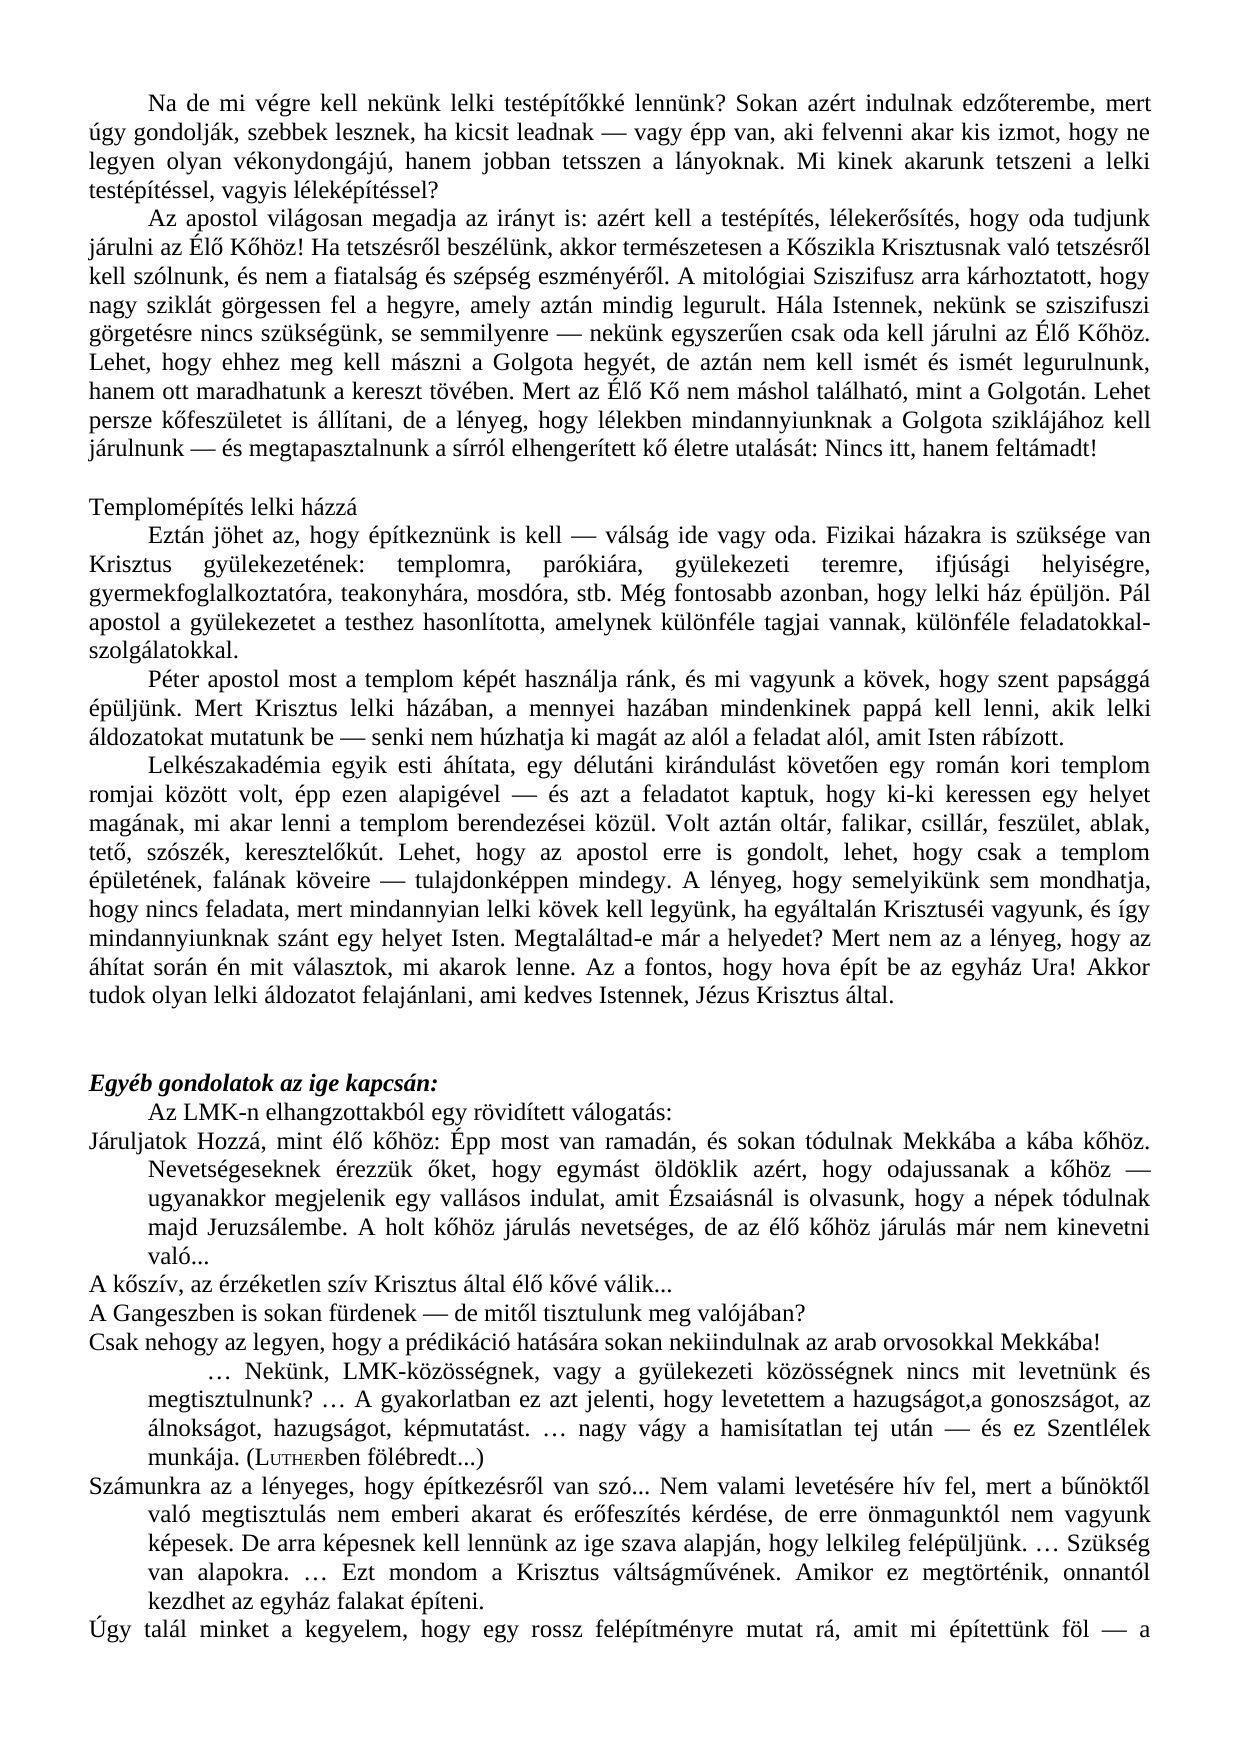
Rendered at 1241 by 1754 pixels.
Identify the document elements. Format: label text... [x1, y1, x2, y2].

text Templomépítés lelki házzá [88, 492, 1152, 521]
text … Nekünk, LMK-közösségnek, vagy a gyülekezeti közösségnek nincs mit levetnünk és megtisztulnunk? … A gyakorlatban ez azt jelenti, hogy levetettem a hazugságot,a gonoszságot, az álnokságot, hazugságot, képmutatást. … nagy vágy a hamisítatlan tej után ― és ez Szentlélek munkája. (Lutherben fölébredt...) [148, 1356, 1152, 1471]
text Na de mi végre kell nekünk lelki testépítőkké lennünk? Sokan azért indulnak edzőterembe, mert úgy gondolják, szebbek lesznek, ha kicsit leadnak ― vagy épp van, aki felvenni akar kis izmot, hogy ne legyen olyan vékonydongájú, hanem jobban tetsszen a lányoknak. Mi kinek akarunk tetszeni a lelki testépítéssel, vagyis léleképítéssel? [88, 88, 1152, 203]
text A Gangeszben is sokan fürdenek ― de mitől tisztulunk meg valójában? [88, 1298, 1152, 1327]
text Úgy talál minket a kegyelem, hogy egy rossz felépítményre mutat rá, amit mi építettünk föl ― a [88, 1614, 1152, 1643]
text Lelkészakadémia egyik esti áhítata, egy délutáni kirándulást követően egy román kori templom romjai között volt, épp ezen alapigével ― és azt a feladatot kaptuk, hogy ki-ki keressen egy helyet magának, mi akar lenni a templom berendezései közül. Volt aztán oltár, falikar, csillár, feszület, ablak, tető, szószék, keresztelőkút. Lehet, hogy az apostol erre is gondolt, lehet, hogy csak a templom épületének, falának köveire ― tulajdonképpen mindegy. A lényeg, hogy semelyikünk sem mondhatja, hogy nincs feladata, mert mindannyian lelki kövek kell legyünk, ha egyáltalán Krisztuséi vagyunk, és így mindannyiunknak szánt egy helyet Isten. Megtaláltad‑e már a helyedet? Mert nem az a lényeg, hogy az áhítat során én mit választok, mi akarok lenne. Az a fontos, hogy hova épít be az egyház Ura! Akkor tudok olyan lelki áldozatot felajánlani, ami kedves Istennek, Jézus Krisztus által. [88, 751, 1152, 1009]
text Járuljatok Hozzá, mint élő kőhöz: Épp most van ramadán, és sokan tódulnak Mekkába a kába kőhöz. Nevetségeseknek érezzük őket, hogy egymást öldöklik azért, hogy odajussanak a kőhöz ― ugyanakkor megjelenik egy vallásos indulat, amit Ézsaiásnál is olvasunk, hogy a népek tódulnak majd Jeruzsálembe. A holt kőhöz járulás nevetséges, de az élő kőhöz járulás már nem kinevetni való... [88, 1126, 1152, 1269]
text Csak nehogy az legyen, hogy a prédikáció hatására sokan nekiindulnak az arab orvosokkal Mekkába! [88, 1327, 1152, 1356]
text Eztán jöhet az, hogy építkeznünk is kell ― válság ide vagy oda. Fizikai házakra is szüksége van Krisztus gyülekezetének: templomra, parókiára, gyülekezeti teremre, ifjúsági helyiségre, gyermekfoglalkoztatóra, teakonyhára, mosdóra, stb. Még fontosabb azonban, hogy lelki ház épüljön. Pál apostol a gyülekezetet a testhez hasonlította, amelynek különféle tagjai vannak, különféle feladatokkal-szolgálatokkal. [88, 521, 1152, 664]
text Péter apostol most a templom képét használja ránk, és mi vagyunk a kövek, hogy szent papsággá épüljünk. Mert Krisztus lelki házában, a mennyei hazában mindenkinek pappá kell lenni, akik lelki áldozatokat mutatunk be ― senki nem húzhatja ki magát az alól a feladat alól, amit Isten rábízott. [88, 664, 1152, 751]
text Számunkra az a lényeges, hogy építkezésről van szó... Nem valami levetésére hív fel, mert a bűnöktől való megtisztulás nem emberi akarat és erőfeszítés kérdése, de erre önmagunktól nem vagyunk képesek. De arra képesnek kell lennünk az ige szava alapján, hogy lelkileg felépüljünk. … Szükség van alapokra. … Ezt mondom a Krisztus váltságművének. Amikor ez megtörténik, onnantól kezdhet az egyház falakat építeni. [88, 1471, 1152, 1614]
text Az apostol világosan megadja az irányt is: azért kell a testépítés, lélekerősítés, hogy oda tudjunk járulni az Élő Kőhöz! Ha tetszésről beszélünk, akkor természetesen a Kőszikla Krisztusnak való tetszésről kell szólnunk, és nem a fiatalság és szépség eszményéről. A mitológiai Sziszifusz arra kárhoztatott, hogy nagy sziklát görgessen fel a hegyre, amely aztán mindig legurult. Hála Istennek, nekünk se sziszifuszi görgetésre nincs szükségünk, se semmilyenre ― nekünk egyszerűen csak oda kell járulni az Élő Kőhöz. Lehet, hogy ehhez meg kell mászni a Golgota hegyét, de aztán nem kell ismét és ismét legurulnunk, hanem ott maradhatunk a kereszt tövében. Mert az Élő Kő nem máshol található, mint a Golgotán. Lehet persze kőfeszületet is állítani, de a lényeg, hogy lélekben mindannyiunknak a Golgota sziklájához kell járulnunk ― és megtapasztalnunk a sírról elhengerített kő életre utalását: Nincs itt, hanem feltámadt! [88, 203, 1152, 462]
text Az LMK‑n elhangzottakból egy rövidített válogatás: [88, 1097, 1152, 1126]
text Egyéb gondolatok az ige kapcsán: [88, 1068, 1152, 1097]
text A kőszív, az érzéketlen szív Krisztus által élő kővé válik... [88, 1269, 1152, 1298]
